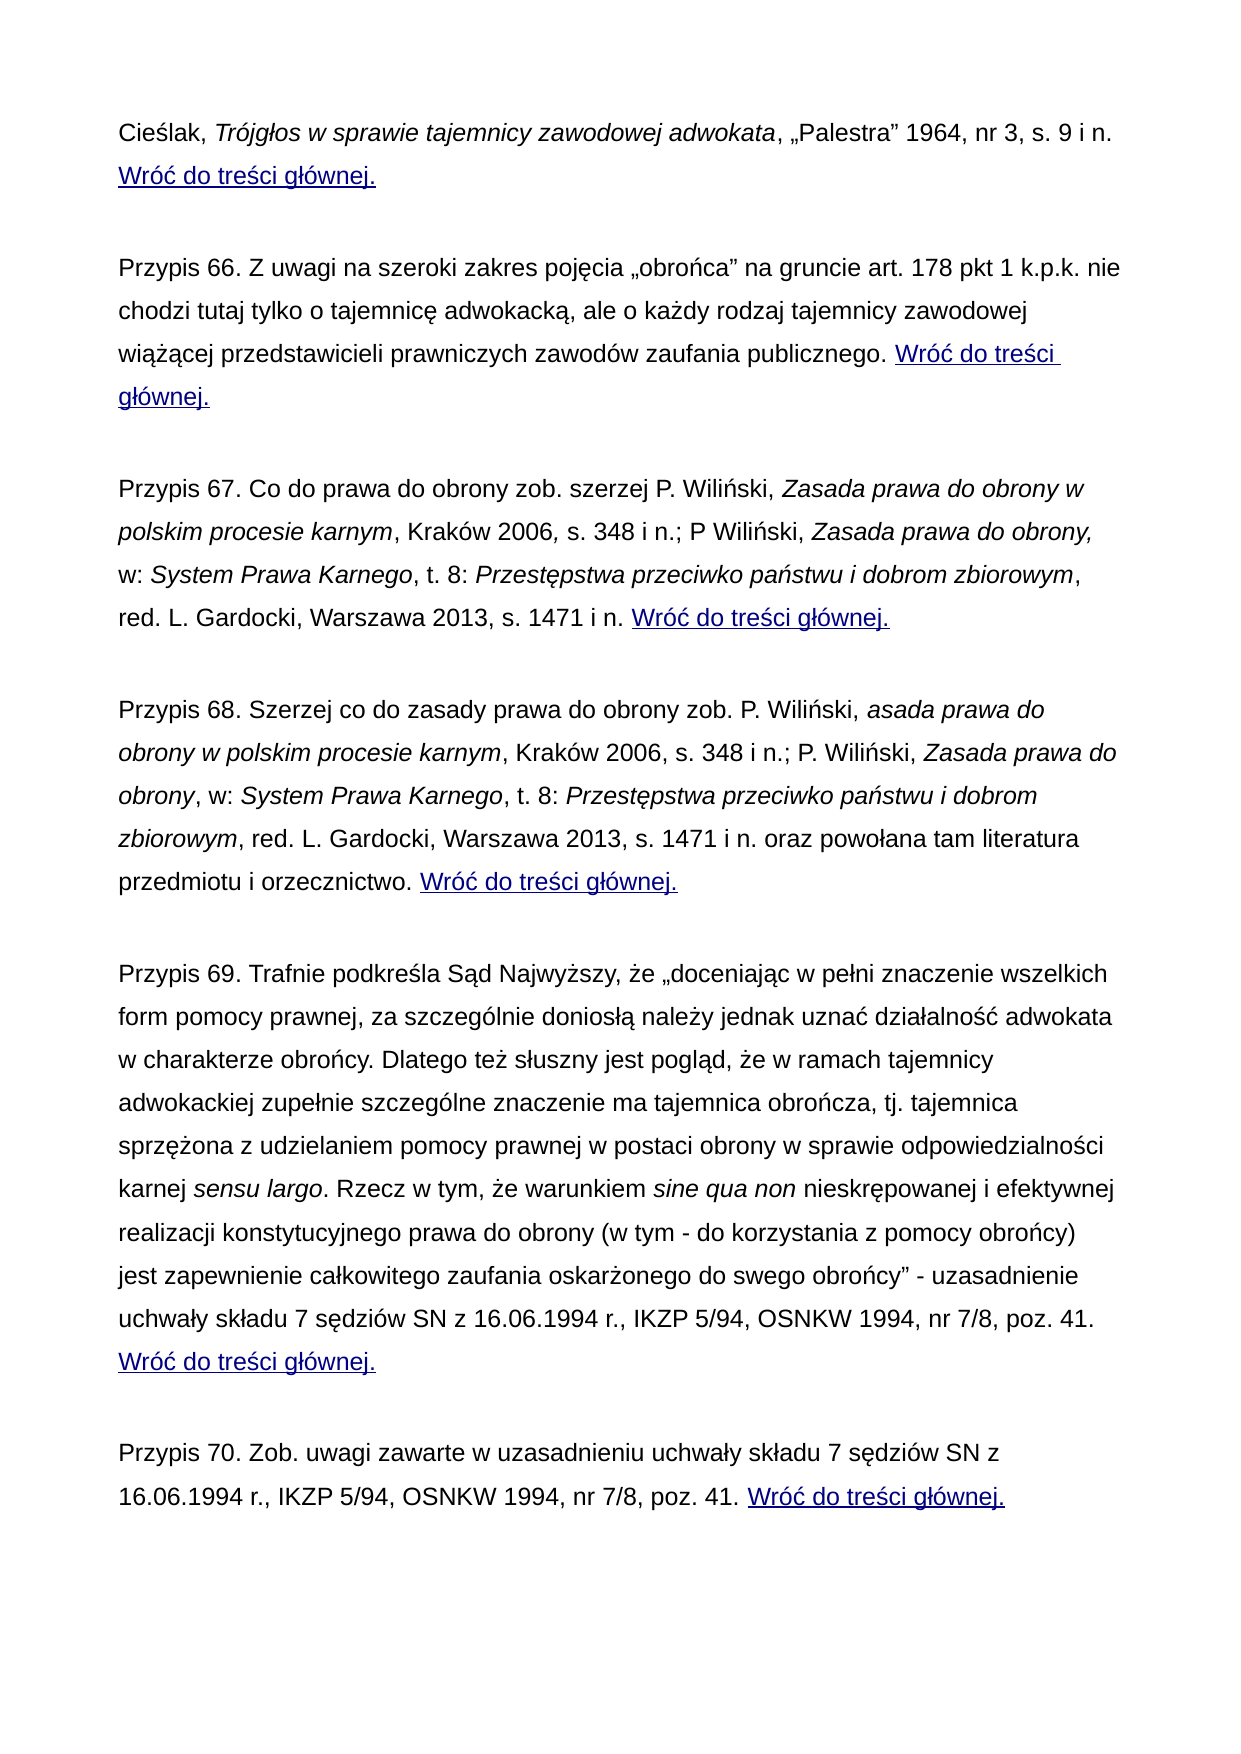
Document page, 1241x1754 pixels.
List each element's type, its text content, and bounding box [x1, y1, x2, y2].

text Przypis 68. Szerzej co do zasady prawa do obrony zob. P. Wiliński, asada prawa do obrony w polskim procesie karnym, Kraków 2006, s. 348 i n.; P. Wiliński, Zasada prawa do obrony, w: System Prawa Karnego, t. 8: Przestępstwa przeciwko państwu i dobrom zbiorowym, red. L. Gardocki, Warszawa 2013, s. 1471 i n. oraz powołana tam literatura przedmiotu i orzecznictwo. Wróć do treści głównej. [118, 695, 1122, 896]
text Przypis 66. Z uwagi na szeroki zakres pojęcia „obrońca” na gruncie art. 178 pkt 1 k.p.k. nie chodzi tutaj tylko o tajemnicę adwokacką, ale o każdy rodzaj tajemnicy zawodowej wiążącej przedstawicieli prawniczych zawodów zaufania publicznego. Wróć do treści głównej. [118, 253, 1122, 411]
text Przypis 69. Trafnie podkreśla Sąd Najwyższy, że „doceniając w pełni znaczenie wszelkich form pomocy prawnej, za szczególnie doniosłą należy jednak uznać działalność adwokata w charakterze obrońcy. Dlatego też słuszny jest pogląd, że w ramach tajemnicy adwokackiej zupełnie szczególne znaczenie ma tajemnica obrończa, tj. tajemnica sprzężona z udzielaniem pomocy prawnej w postaci obrony w sprawie odpowiedzialności karnej sensu largo. Rzecz w tym, że warunkiem sine qua non nieskrępowanej i efektywnej realizacji konstytucyjnego prawa do obrony (w tym - do korzystania z pomocy obrońcy) jest zapewnienie całkowitego zaufania oskarżonego do swego obrońcy” - uzasadnienie uchwały składu 7 sędziów SN z 16.06.1994 r., IKZP 5/94, OSNKW 1994, nr 7/8, poz. 41. Wróć do treści głównej. [118, 959, 1122, 1376]
text Przypis 67. Co do prawa do obrony zob. szerzej P. Wiliński, Zasada prawa do obrony w polskim procesie karnym, Kraków 2006, s. 348 i n.; P Wiliński, Zasada prawa do obrony, w: System Prawa Karnego, t. 8: Przestępstwa przeciwko państwu i dobrom zbiorowym, red. L. Gardocki, Warszawa 2013, s. 1471 i n. Wróć do treści głównej. [118, 474, 1122, 632]
text Przypis 70. Zob. uwagi zawarte w uzasadnieniu uchwały składu 7 sędziów SN z 16.06.1994 r., IKZP 5/94, OSNKW 1994, nr 7/8, poz. 41. Wróć do treści głównej. [118, 1438, 1122, 1510]
text Cieślak, Trójgłos w sprawie tajemnicy zawodowej adwokata, „Palestra” 1964, nr 3, s. 9 i n. Wróć do treści głównej. [118, 118, 1122, 190]
